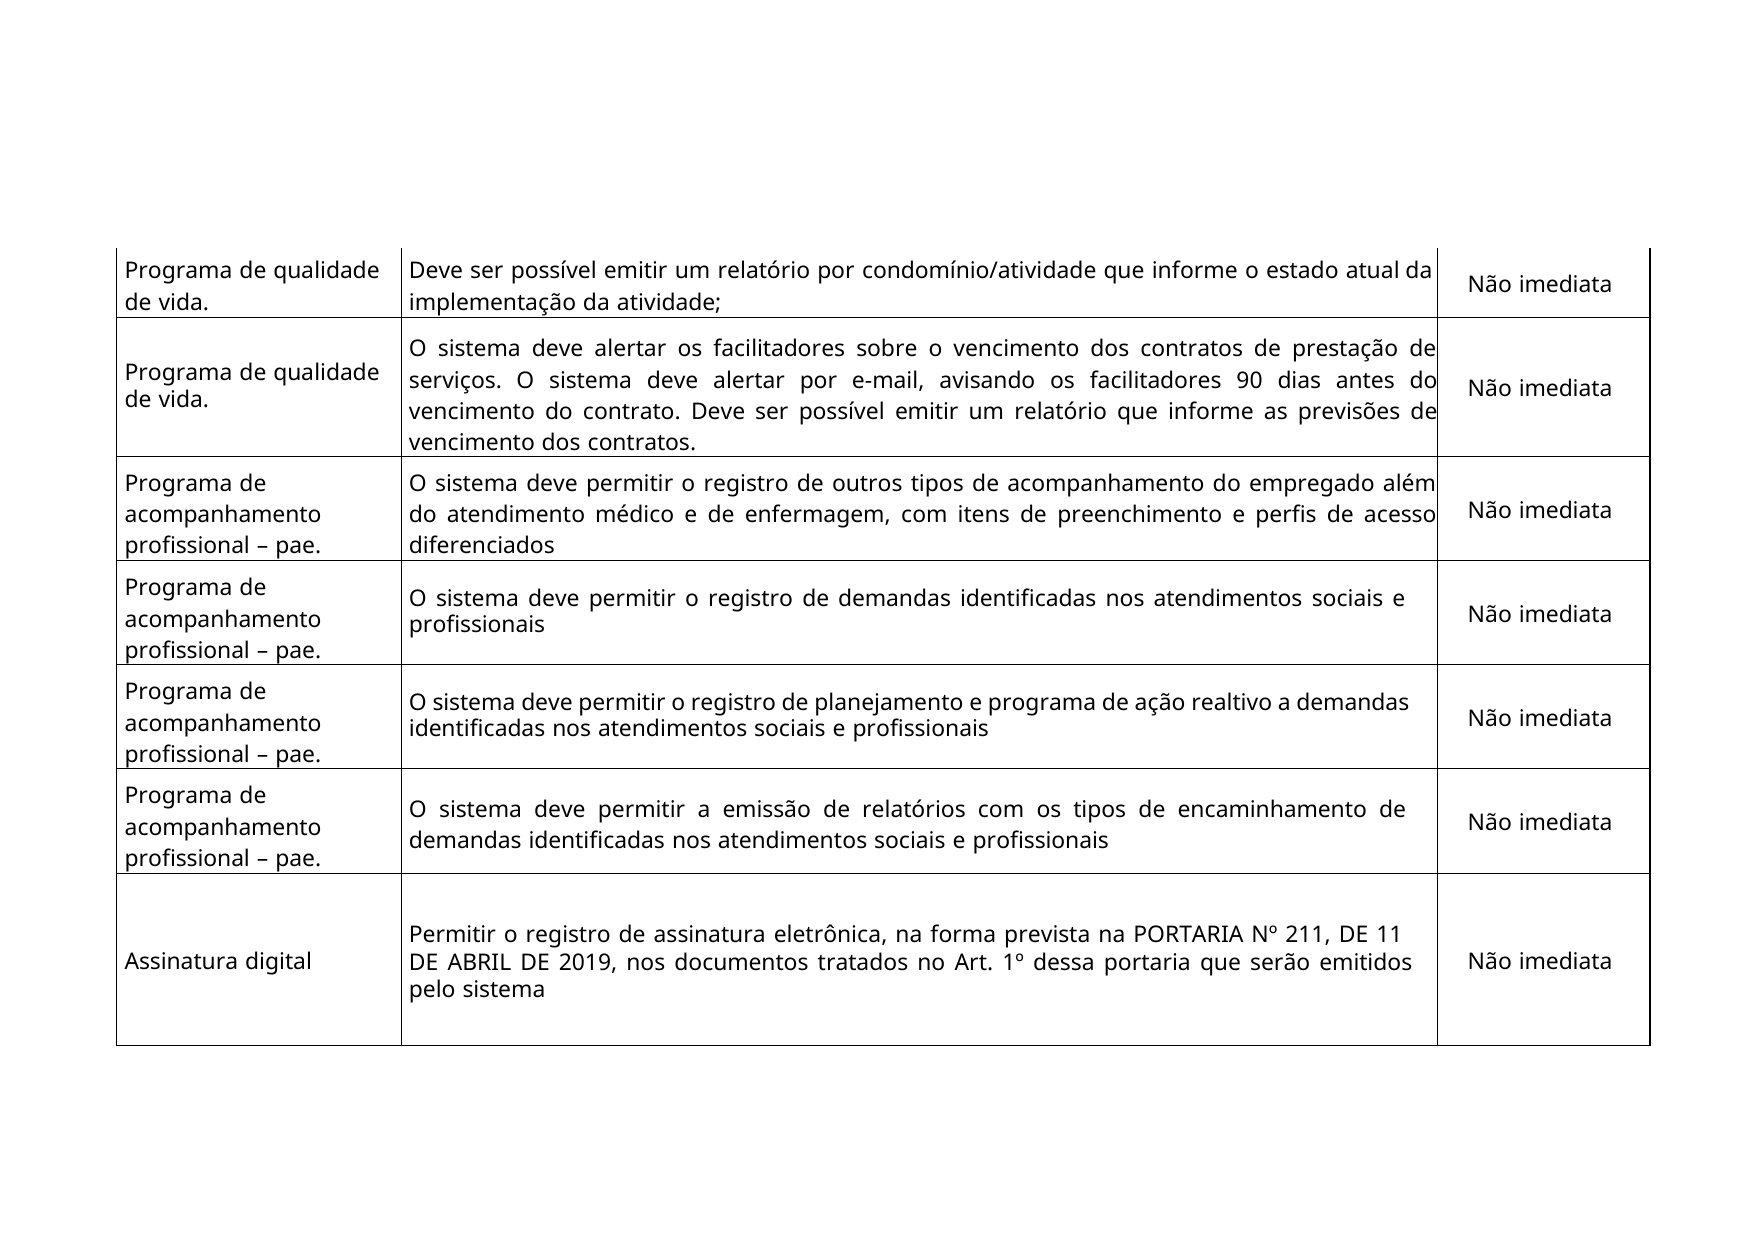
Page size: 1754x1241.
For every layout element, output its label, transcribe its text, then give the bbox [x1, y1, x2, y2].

table_cell Não imediata [1438, 665, 1649, 768]
table_cell O sistema deve alertar os facilitadores sobre o vencimento dos contratos de prestação de serviços. O sistema deve alertar por e-mail, avisando os facilitadores 90 dias antes do vencimento do contrato. Deve ser possível emitir um relatório que informe as previsões de vencimento dos contratos. [402, 318, 1437, 456]
table_cell O sistema deve permitir a emissão de relatórios com os tipos de encaminhamento de demandas identificadas nos atendimentos sociais e profissionais [402, 769, 1437, 872]
table_cell O sistema deve permitir o registro de demandas identificadas nos atendimentos sociais e profissionais [402, 561, 1437, 664]
table_cell Programa de acompanhamento profissional – pae. [117, 561, 401, 664]
table_cell Não imediata [1438, 457, 1649, 560]
table_cell Permitir o registro de assinatura eletrônica, na forma prevista na PORTARIA Nº 211, DE 11 DE ABRIL DE 2019, nos documentos tratados no Art. 1º dessa portaria que serão emitidos pelo sistema [402, 874, 1437, 1045]
table_cell O sistema deve permitir o registro de planejamento e programa de ação realtivo a demandas identificadas nos atendimentos sociais e profissionais [402, 665, 1437, 768]
table_cell Programa de acompanhamento profissional – pae. [117, 457, 401, 560]
table_header Não imediata [1438, 248, 1649, 317]
table_cell Não imediata [1438, 561, 1649, 664]
table_cell Programa de qualidade de vida. [117, 318, 401, 456]
table_cell Não imediata [1438, 874, 1649, 1045]
table_cell Não imediata [1438, 318, 1649, 456]
table_cell Não imediata [1438, 769, 1649, 872]
table_cell O sistema deve permitir o registro de outros tipos de acompanhamento do empregado além do atendimento médico e de enfermagem, com itens de preenchimento e perfis de acesso diferenciados [402, 457, 1437, 560]
table_cell Programa de acompanhamento profissional – pae. [117, 769, 401, 872]
table_header Programa de qualidade de vida. [117, 248, 401, 317]
table_header Deve ser possível emitir um relatório por condomínio/atividade que informe o estado atual da implementação da atividade; [402, 248, 1437, 317]
table_cell Programa de acompanhamento profissional – pae. [117, 665, 401, 768]
table_cell Assinatura digital [117, 874, 401, 1045]
